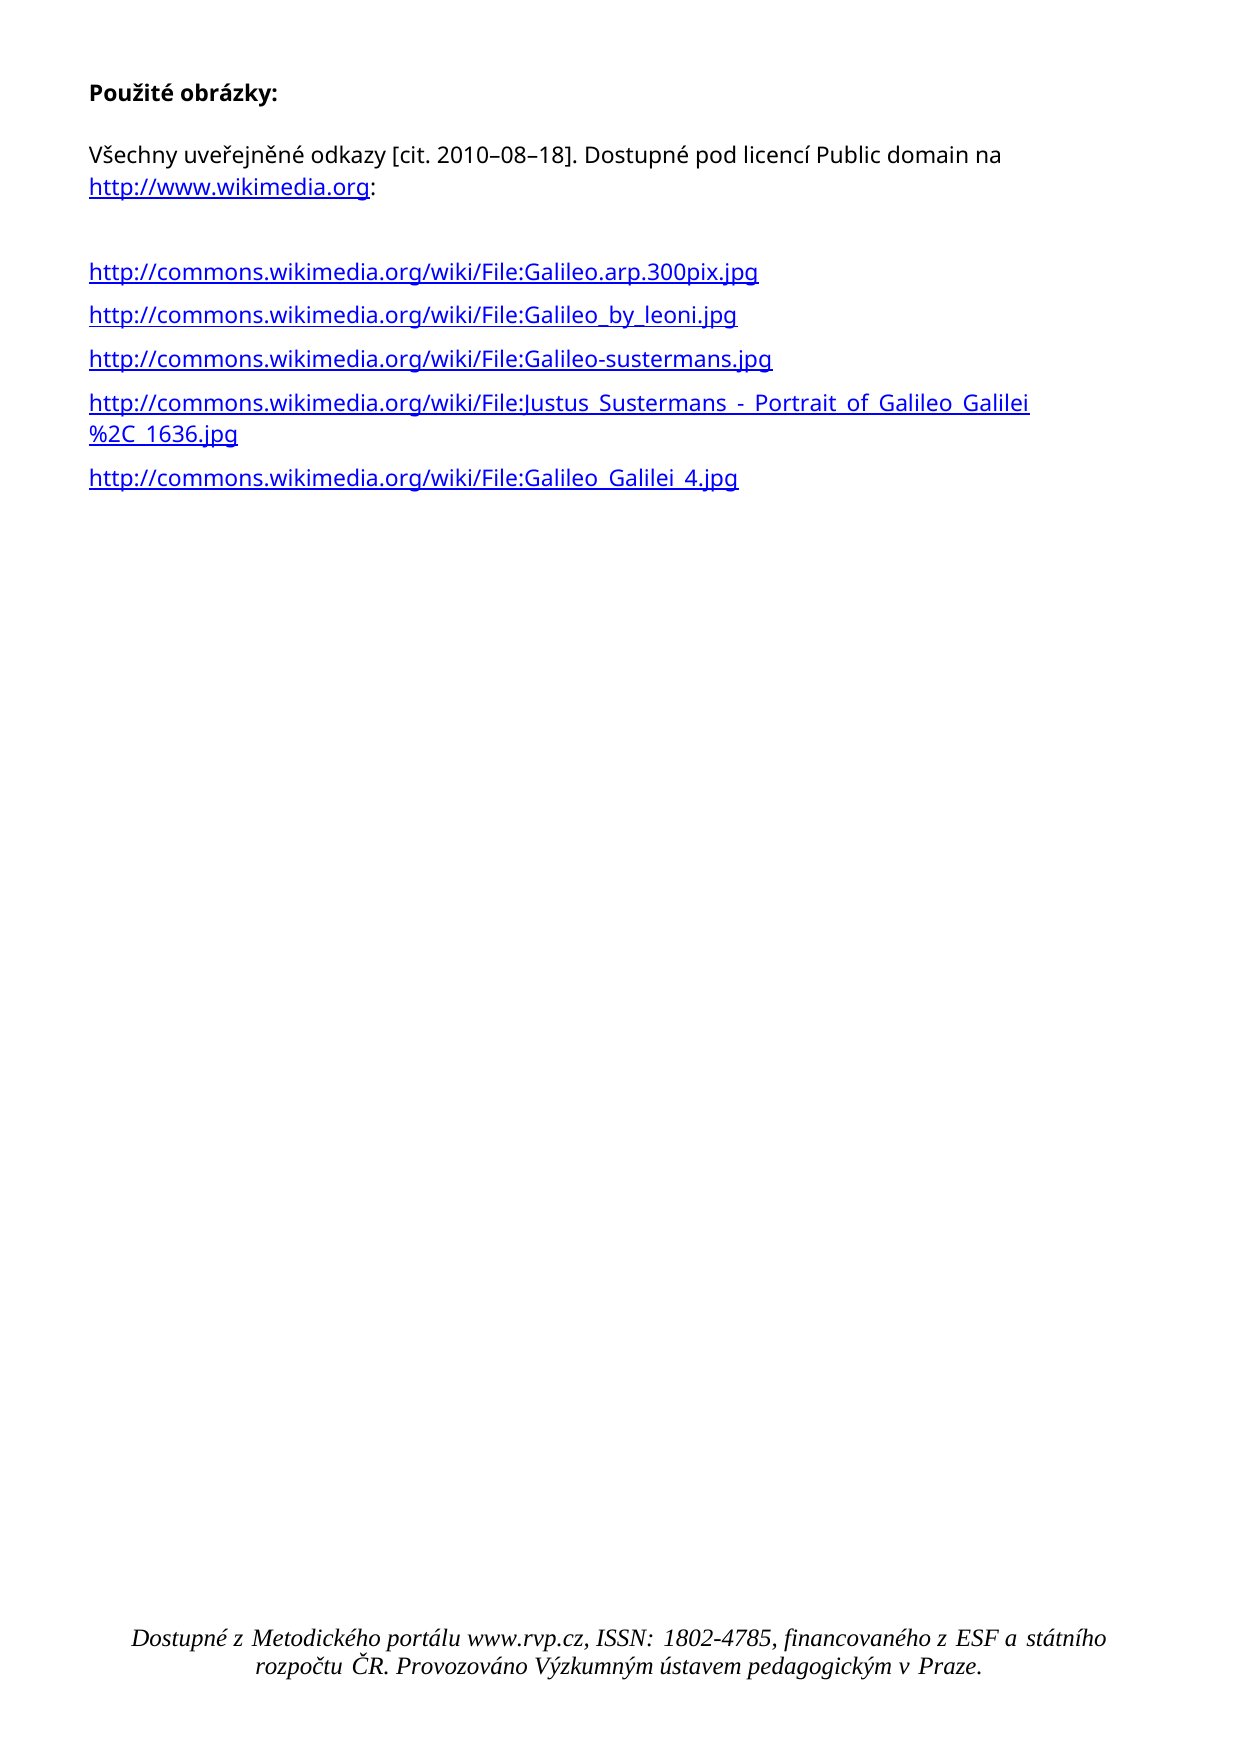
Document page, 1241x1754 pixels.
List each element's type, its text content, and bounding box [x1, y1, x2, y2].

text http://commons.wikimedia.org/wiki/File:Justus_Sustermans_-_Portrait_of_Galileo_Galilei%2C_1636.jpg [89, 387, 1152, 449]
text Použité obrázky: [89, 77, 1152, 108]
text http://commons.wikimedia.org/wiki/File:Galileo_by_leoni.jpg [89, 299, 1152, 331]
text http://commons.wikimedia.org/wiki/File:Galileo-sustermans.jpg [89, 343, 1152, 374]
text http://commons.wikimedia.org/wiki/File:Galileo.arp.300pix.jpg [89, 256, 1152, 287]
text Všechny uveřejněné odkazy [cit. 2010–08–18]. Dostupné pod licencí Public domain na http://www.wikimedia.org: [89, 139, 1152, 202]
text http://commons.wikimedia.org/wiki/File:Galileo_Galilei_4.jpg [89, 462, 1152, 493]
